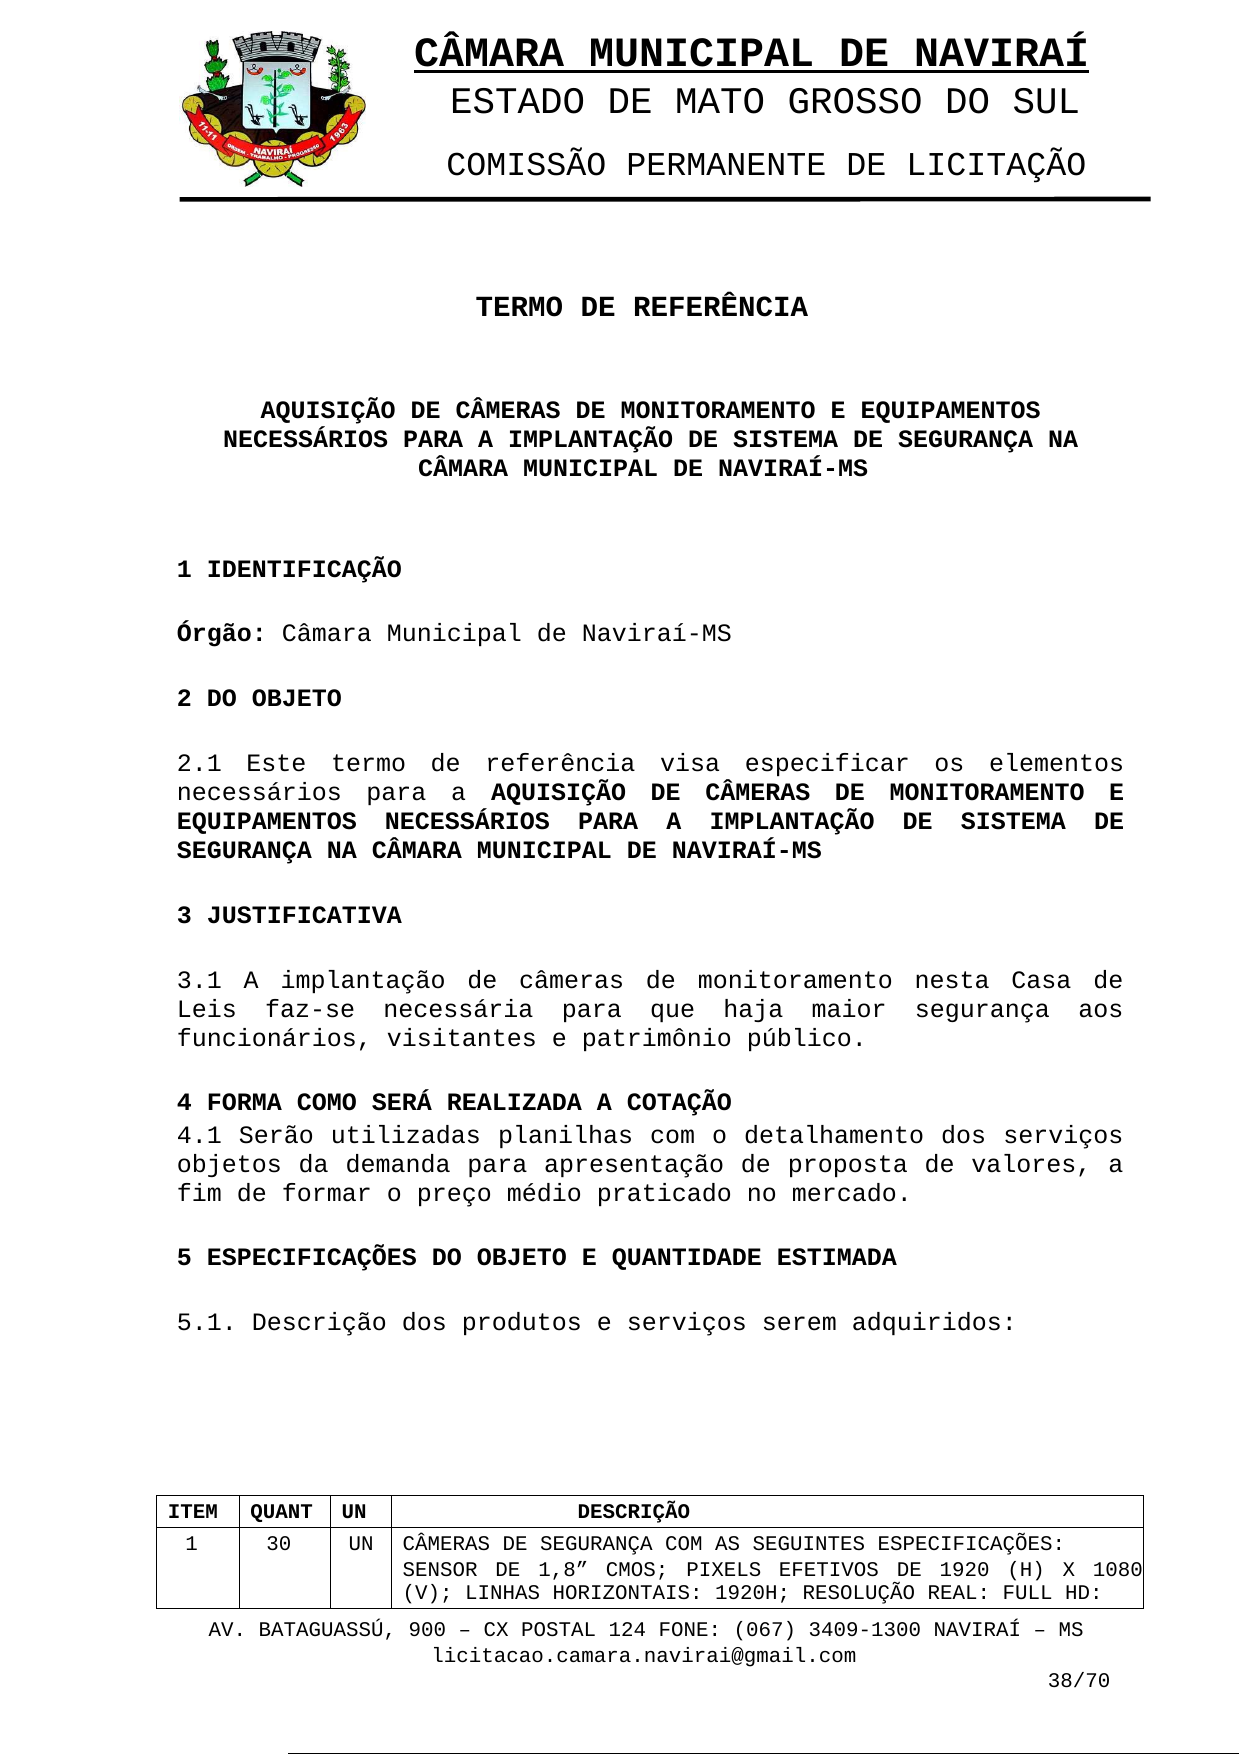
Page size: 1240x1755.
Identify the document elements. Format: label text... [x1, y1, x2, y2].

text 2.1 Este termo de referência visa especificar os elementos necessários para a AQUISIÇÃO DE CÂMERAS DE MONITORAMENTO E EQUIPAMENTOS NECESSÁRIOS PARA A IMPLANTAÇÃO DE SISTEMA DE SEGURANÇA NA CÂMARA MUNICIPAL DE NAVIRAÍ-MS [177, 751, 1124, 866]
table_cell 30 [240, 1528, 330, 1608]
subtitle TERMO DE REFERÊNCIA [178, 292, 1122, 325]
table_header DESCRIÇÃO [392, 1496, 1143, 1527]
table_header QUANT [240, 1496, 330, 1527]
table_cell 1 [157, 1528, 239, 1608]
text 4.1 Serão utilizadas planilhas com o detalhamento dos serviços objetos da demanda para apresentação de proposta de valores, a fim de formar o preço médio praticado no mercado. [177, 1122, 1124, 1209]
text Órgão: Câmara Municipal de Naviraí-MS [177, 621, 1124, 649]
table_header UN [331, 1496, 391, 1527]
text AQUISIÇÃO DE CÂMERAS DE MONITORAMENTO E EQUIPAMENTOS NECESSÁRIOS PARA A IMPLANTAÇÃO DE SISTEMA DE SEGURANÇA NA CÂMARA MUNICIPAL DE NAVIRAÍ-MS [192, 398, 1108, 484]
subtitle 3 JUSTIFICATIVA [177, 902, 1124, 931]
table_cell UN [331, 1528, 391, 1608]
text 5.1. Descrição dos produtos e serviços serem adquiridos: [177, 1309, 1124, 1338]
subtitle 4 FORMA COMO SERÁ REALIZADA A COTAÇÃO [177, 1089, 1124, 1118]
text 3.1 A implantação de câmeras de monitoramento nesta Casa de Leis faz-se necessária para que haja maior segurança aos funcionários, visitantes e patrimônio público. [177, 967, 1124, 1054]
subtitle 2 DO OBJETO [177, 685, 1124, 714]
text 1 IDENTIFICAÇÃO [177, 556, 1124, 585]
subtitle 5 ESPECIFICAÇÕES DO OBJETO E QUANTIDADE ESTIMADA [177, 1244, 1124, 1273]
table_cell CÂMERAS DE SEGURANÇA COM AS SEGUINTES ESPECIFICAÇÕES: SENSOR DE 1,8” CMOS; PIXELS EFETIVOS DE 1920 (H) X 1080 (V); LINHAS HORIZONTAIS: 1920H; RESOLUÇÃO REAL: FULL HD: [392, 1528, 1143, 1608]
table_header ITEM [157, 1496, 239, 1527]
